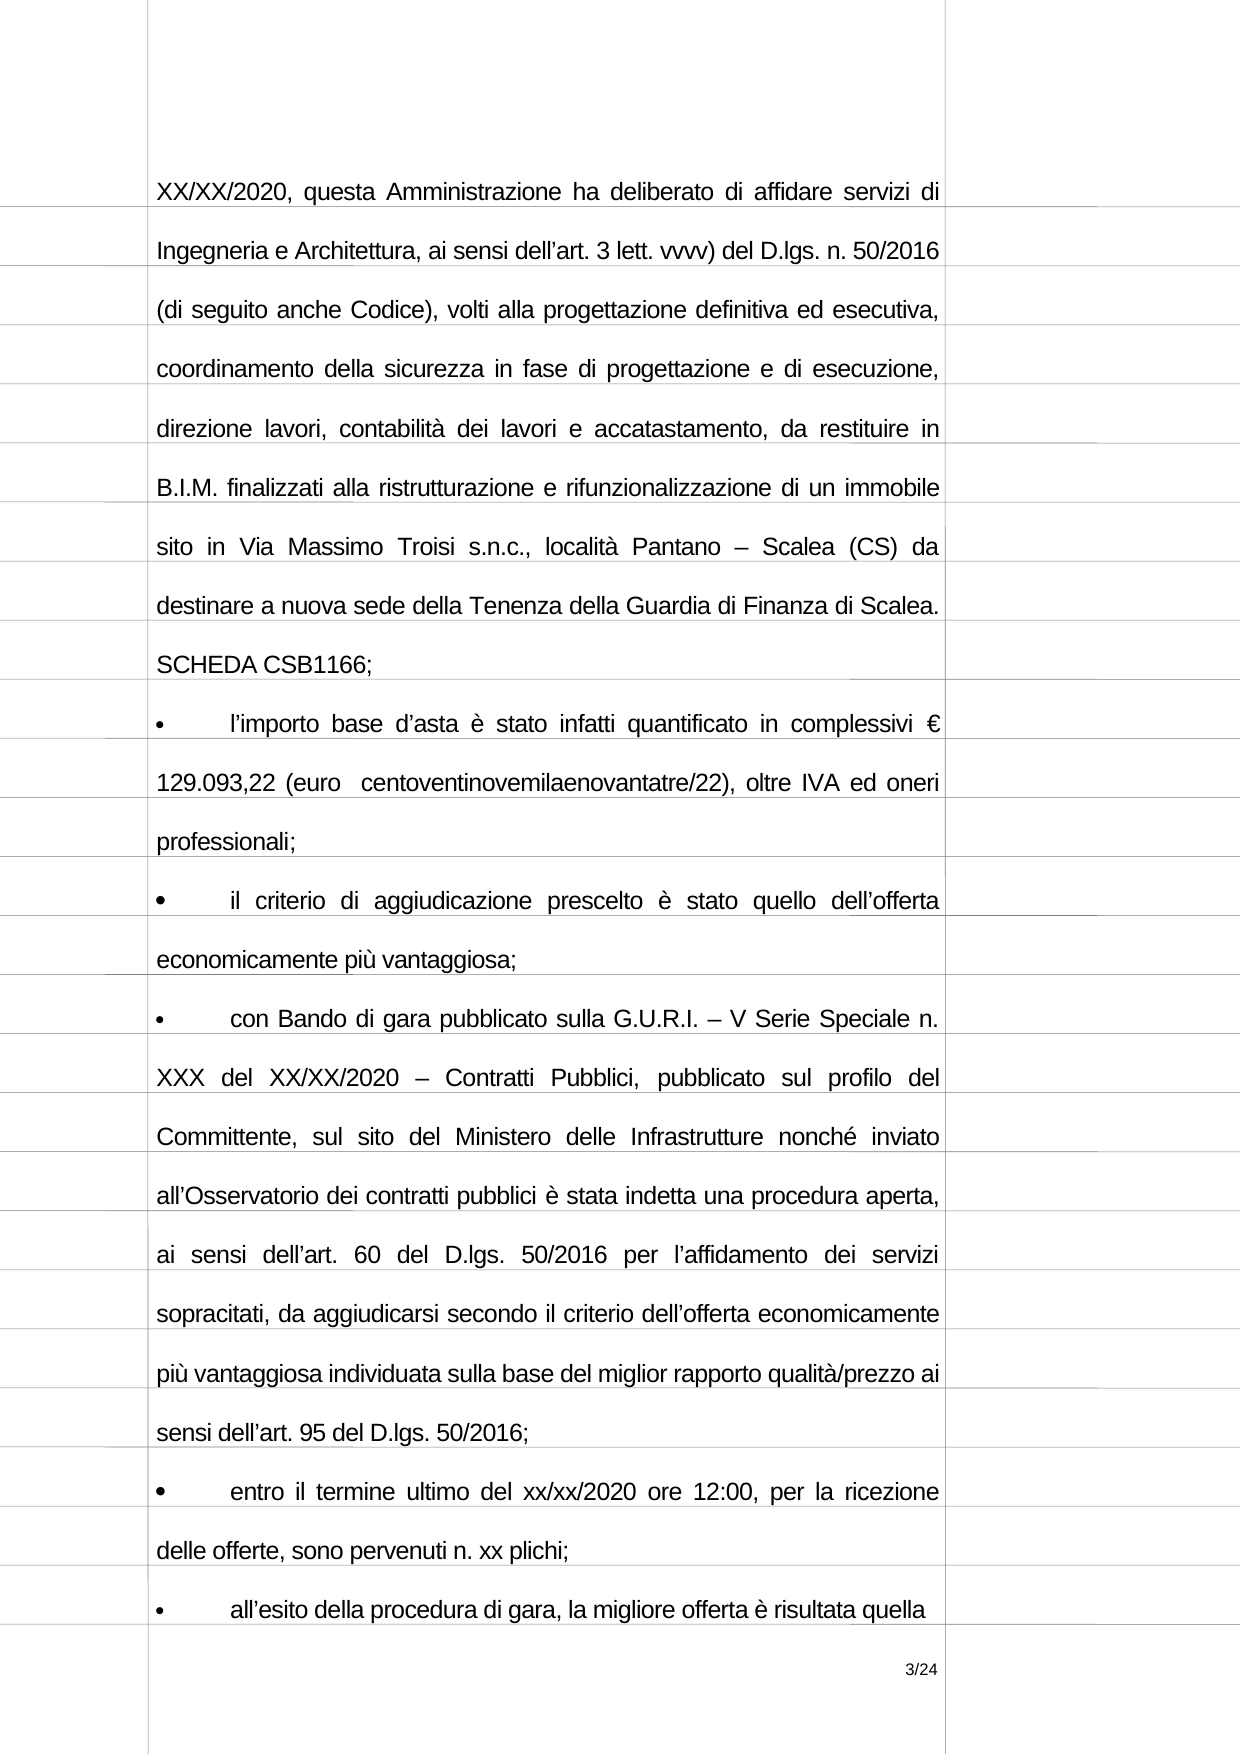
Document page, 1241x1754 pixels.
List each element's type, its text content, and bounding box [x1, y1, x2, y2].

list sito in Via Massimo Troisi s.n.c., località Pantano – Scalea (CS) da [156, 503, 941, 560]
list Ingegneria e Architettura, ai sensi dell’art. 3 lett. vvvv) del D.lgs. n. 50/2016 [156, 207, 941, 265]
list 129.093,22 (euro centoventinovemilaenovantatre/22), oltre IVA ed oneri [156, 739, 941, 797]
list sopracitati, da aggiudicarsi secondo il criterio dell’offerta economicamente [156, 1271, 941, 1328]
list il criterio di aggiudicazione prescelto è stato quello dell’offerta [156, 862, 941, 915]
list XX/XX/2020, questa Amministrazione ha deliberato di affidare servizi di [156, 153, 941, 206]
list all’Osservatorio dei contratti pubblici è stata indetta una procedura aperta, [156, 1152, 941, 1210]
list Committente, sul sito del Ministero delle Infrastrutture nonché inviato [156, 1093, 941, 1151]
list destinare a nuova sede della Tenenza della Guardia di Finanza di Scalea. [156, 562, 941, 619]
list SCHEDA CSB1166; [156, 621, 941, 678]
list B.I.M. finalizzati alla ristrutturazione e rifunzionalizzazione di un immobile [156, 444, 941, 501]
list all’esito della procedura di gara, la migliore offerta è risultata quella [156, 1571, 941, 1623]
list più vantaggiosa individuata sulla base del miglior rapporto qualità/prezzo ai [156, 1330, 941, 1387]
list XXX del XX/XX/2020 – Contratti Pubblici, pubblicato sul profilo del [156, 1034, 941, 1092]
list entro il termine ultimo del xx/xx/2020 ore 12:00, per la ricezione [156, 1453, 941, 1505]
list l’importo base d’asta è stato infatti quantificato in complessivi € [156, 685, 941, 738]
list direzione lavori, contabilità dei lavori e accatastamento, da restituire in [156, 385, 941, 442]
list [156, 857, 941, 862]
list ai sensi dell’art. 60 del D.lgs. 50/2016 per l’affidamento dei servizi [156, 1212, 941, 1269]
list con Bando di gara pubblicato sulla G.U.R.I. – V Serie Speciale n. [156, 980, 941, 1033]
list (di seguito anche Codice), volti alla progettazione definitiva ed esecutiva, [156, 267, 941, 324]
list [156, 1625, 941, 1630]
list professionali; [156, 798, 941, 856]
list sensi dell’art. 95 del D.lgs. 50/2016; [156, 1389, 941, 1446]
list [156, 1566, 941, 1571]
list delle offerte, sono pervenuti n. xx plichi; [156, 1507, 941, 1564]
list coordinamento della sicurezza in fase di progettazione e di esecuzione, [156, 326, 941, 383]
list [156, 975, 941, 980]
list economicamente più vantaggiosa; [156, 916, 941, 974]
